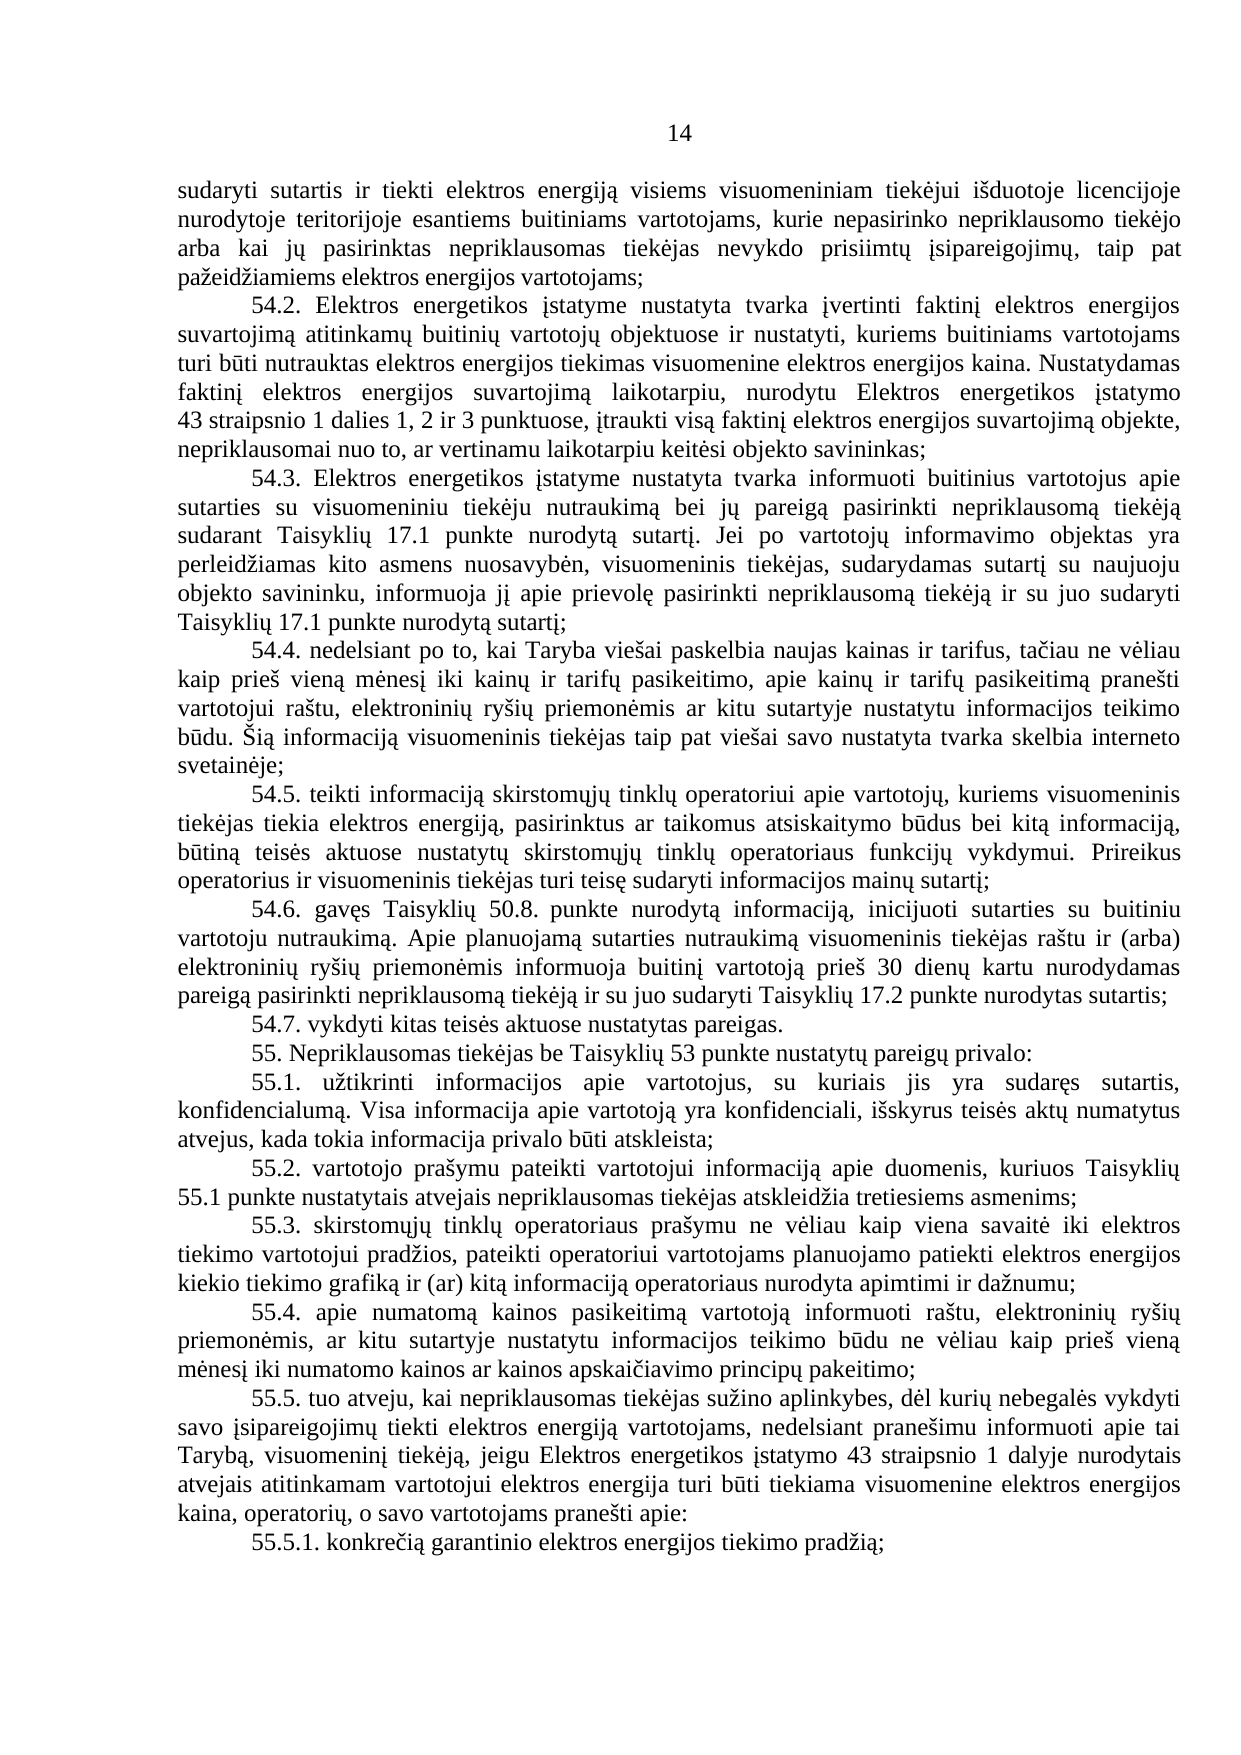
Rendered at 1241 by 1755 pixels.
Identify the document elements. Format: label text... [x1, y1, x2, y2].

text 55.5.1. konkrečią garantinio elektros energijos tiekimo pradžią; [177, 1527, 1181, 1556]
text 55.2. vartotojo prašymu pateikti vartotojui informaciją apie duomenis, kuriuos Taisyklių 55.1 punkte nustatytais atvejais nepriklausomas tiekėjas atskleidžia tretiesiems asmenims; [177, 1153, 1181, 1211]
text 54.5. teikti informaciją skirstomųjų tinklų operatoriui apie vartotojų, kuriems visuomeninis tiekėjas tiekia elektros energiją, pasirinktus ar taikomus atsiskaitymo būdus bei kitą informaciją, būtiną teisės aktuose nustatytų skirstomųjų tinklų operatoriaus funkcijų vykdymui. Prireikus operatorius ir visuomeninis tiekėjas turi teisę sudaryti informacijos mainų sutartį; [177, 779, 1181, 894]
text 55.4. apie numatomą kainos pasikeitimą vartotoją informuoti raštu, elektroninių ryšių priemonėmis, ar kitu sutartyje nustatytu informacijos teikimo būdu ne vėliau kaip prieš vieną mėnesį iki numatomo kainos ar kainos apskaičiavimo principų pakeitimo; [177, 1297, 1181, 1383]
text 54.7. vykdyti kitas teisės aktuose nustatytas pareigas. [177, 1009, 1181, 1038]
text 55.5. tuo atveju, kai nepriklausomas tiekėjas sužino aplinkybes, dėl kurių nebegalės vykdyti savo įsipareigojimų tiekti elektros energiją vartotojams, nedelsiant pranešimu informuoti apie tai Tarybą, visuomeninį tiekėją, jeigu Elektros energetikos įstatymo 43 straipsnio 1 dalyje nurodytais atvejais atitinkamam vartotojui elektros energija turi būti tiekiama visuomenine elektros energijos kaina, operatorių, o savo vartotojams pranešti apie: [177, 1383, 1181, 1527]
text 55. Nepriklausomas tiekėjas be Taisyklių 53 punkte nustatytų pareigų privalo: [177, 1038, 1181, 1067]
text 54.6. gavęs Taisyklių 50.8. punkte nurodytą informaciją, inicijuoti sutarties su buitiniu vartotoju nutraukimą. Apie planuojamą sutarties nutraukimą visuomeninis tiekėjas raštu ir (arba) elektroninių ryšių priemonėmis informuoja buitinį vartotoją prieš 30 dienų kartu nurodydamas pareigą pasirinkti nepriklausomą tiekėją ir su juo sudaryti Taisyklių 17.2 punkte nurodytas sutartis; [177, 894, 1181, 1009]
text sudaryti sutartis ir tiekti elektros energiją visiems visuomeniniam tiekėjui išduotoje licencijoje nurodytoje teritorijoje esantiems buitiniams vartotojams, kurie nepasirinko nepriklausomo tiekėjo arba kai jų pasirinktas nepriklausomas tiekėjas nevykdo prisiimtų įsipareigojimų, taip pat pažeidžiamiems elektros energijos vartotojams; [177, 176, 1181, 291]
text 54.4. nedelsiant po to, kai Taryba viešai paskelbia naujas kainas ir tarifus, tačiau ne vėliau kaip prieš vieną mėnesį iki kainų ir tarifų pasikeitimo, apie kainų ir tarifų pasikeitimą pranešti vartotojui raštu, elektroninių ryšių priemonėmis ar kitu sutartyje nustatytu informacijos teikimo būdu. Šią informaciją visuomeninis tiekėjas taip pat viešai savo nustatyta tvarka skelbia interneto svetainėje; [177, 636, 1181, 779]
text 54.3. Elektros energetikos įstatyme nustatyta tvarka informuoti buitinius vartotojus apie sutarties su visuomeniniu tiekėju nutraukimą bei jų pareigą pasirinkti nepriklausomą tiekėją sudarant Taisyklių 17.1 punkte nurodytą sutartį. Jei po vartotojų informavimo objektas yra perleidžiamas kito asmens nuosavybėn, visuomeninis tiekėjas, sudarydamas sutartį su naujuoju objekto savininku, informuoja jį apie prievolę pasirinkti nepriklausomą tiekėją ir su juo sudaryti Taisyklių 17.1 punkte nurodytą sutartį; [177, 463, 1181, 636]
text 55.3. skirstomųjų tinklų operatoriaus prašymu ne vėliau kaip viena savaitė iki elektros tiekimo vartotojui pradžios, pateikti operatoriui vartotojams planuojamo patiekti elektros energijos kiekio tiekimo grafiką ir (ar) kitą informaciją operatoriaus nurodyta apimtimi ir dažnumu; [177, 1211, 1181, 1297]
text 55.1. užtikrinti informacijos apie vartotojus, su kuriais jis yra sudaręs sutartis, konfidencialumą. Visa informacija apie vartotoją yra konfidenciali, išskyrus teisės aktų numatytus atvejus, kada tokia informacija privalo būti atskleista; [177, 1067, 1181, 1153]
text 54.2. Elektros energetikos įstatyme nustatyta tvarka įvertinti faktinį elektros energijos suvartojimą atitinkamų buitinių vartotojų objektuose ir nustatyti, kuriems buitiniams vartotojams turi būti nutrauktas elektros energijos tiekimas visuomenine elektros energijos kaina. Nustatydamas faktinį elektros energijos suvartojimą laikotarpiu, nurodytu Elektros energetikos įstatymo 43 straipsnio 1 dalies 1, 2 ir 3 punktuose, įtraukti visą faktinį elektros energijos suvartojimą objekte, nepriklausomai nuo to, ar vertinamu laikotarpiu keitėsi objekto savininkas; [177, 291, 1181, 463]
